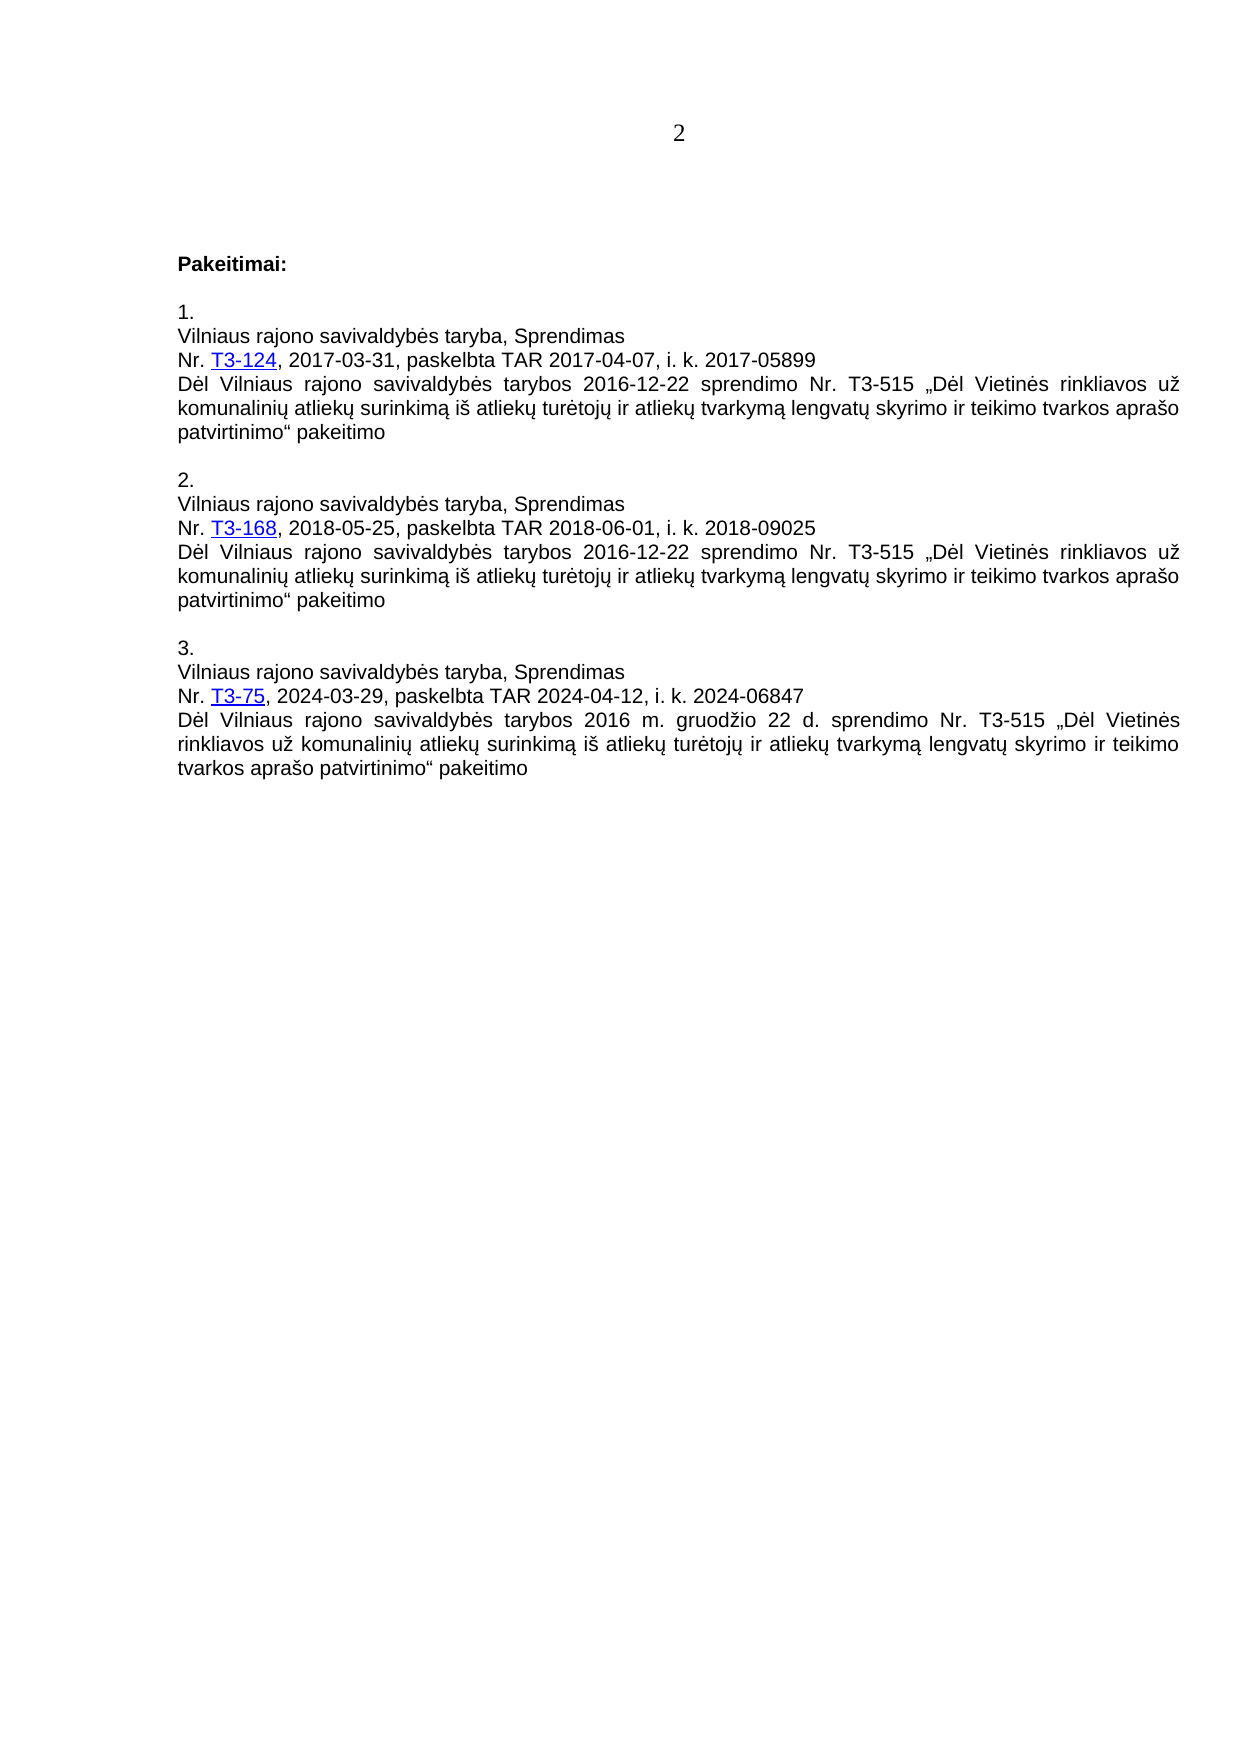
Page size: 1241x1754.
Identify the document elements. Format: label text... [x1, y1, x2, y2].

text Dėl Vilniaus rajono savivaldybės tarybos 2016 m. gruodžio 22 d. sprendimo Nr. T3-515 „Dėl Vietinės rinkliavos už komunalinių atliekų surinkimą iš atliekų turėtojų ir atliekų tvarkymą lengvatų skyrimo ir teikimo tvarkos aprašo patvirtinimo“ pakeitimo [177, 707, 1181, 779]
text Pakeitimai: [177, 252, 1181, 276]
text 3. [177, 636, 1181, 659]
text Vilniaus rajono savivaldybės taryba, Sprendimas [177, 324, 1181, 348]
text Dėl Vilniaus rajono savivaldybės tarybos 2016-12-22 sprendimo Nr. T3-515 „Dėl Vietinės rinkliavos už komunalinių atliekų surinkimą iš atliekų turėtojų ir atliekų tvarkymą lengvatų skyrimo ir teikimo tvarkos aprašo patvirtinimo“ pakeitimo [177, 372, 1181, 444]
text Vilniaus rajono savivaldybės taryba, Sprendimas [177, 659, 1181, 683]
text Vilniaus rajono savivaldybės taryba, Sprendimas [177, 492, 1181, 516]
text 1. [177, 300, 1181, 324]
text Dėl Vilniaus rajono savivaldybės tarybos 2016-12-22 sprendimo Nr. T3-515 „Dėl Vietinės rinkliavos už komunalinių atliekų surinkimą iš atliekų turėtojų ir atliekų tvarkymą lengvatų skyrimo ir teikimo tvarkos aprašo patvirtinimo“ pakeitimo [177, 540, 1181, 612]
text Nr. T3-168, 2018-05-25, paskelbta TAR 2018-06-01, i. k. 2018-09025 [177, 516, 1181, 540]
text 2. [177, 468, 1181, 492]
text Nr. T3-124, 2017-03-31, paskelbta TAR 2017-04-07, i. k. 2017-05899 [177, 348, 1181, 372]
text Nr. T3-75, 2024-03-29, paskelbta TAR 2024-04-12, i. k. 2024-06847 [177, 683, 1181, 707]
